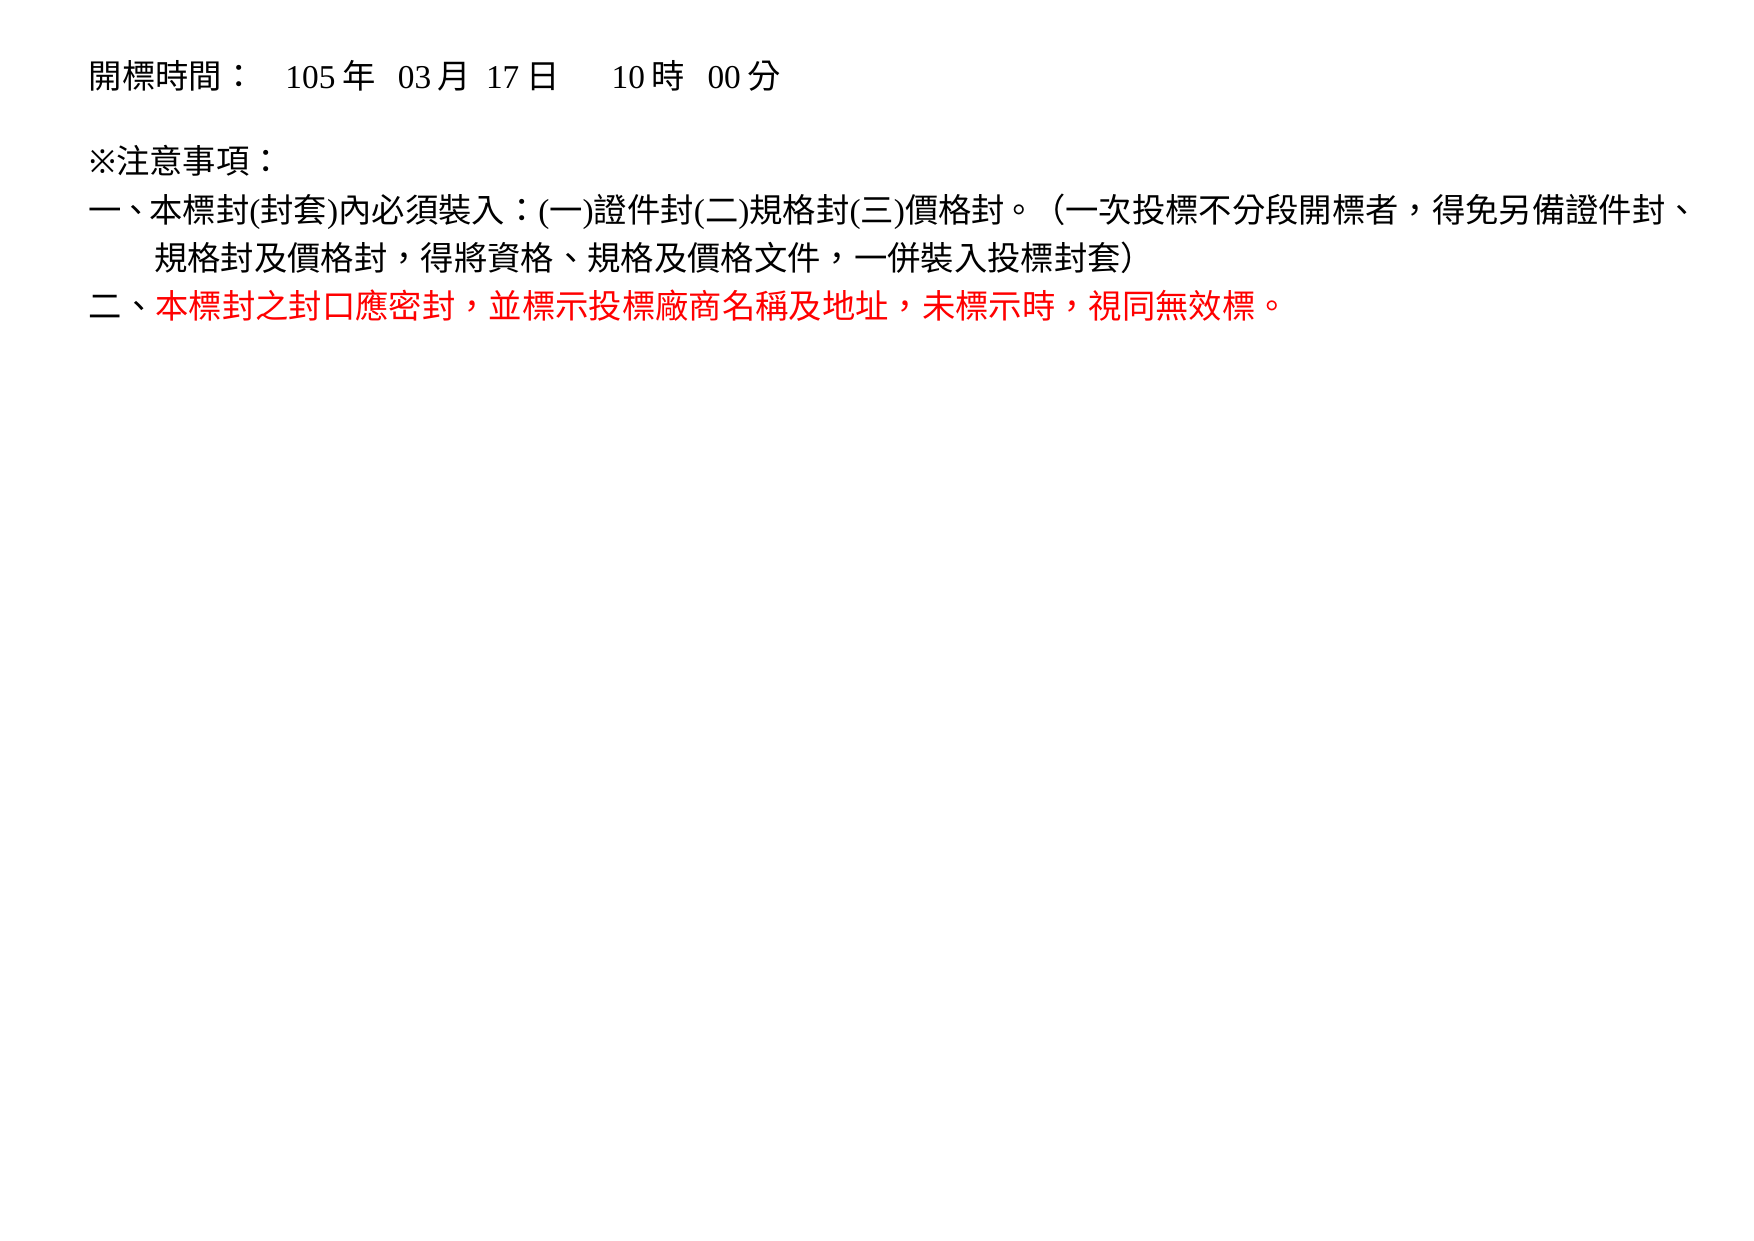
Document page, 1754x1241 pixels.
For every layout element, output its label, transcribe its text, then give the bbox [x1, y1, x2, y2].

text 開標時間： 105年 03月 17日 10時 00分 [89, 50, 1665, 98]
text 一、本標封(封套)內必須裝入：(一)證件封(二)規格封(三)價格封。（一次投標不分段開標者，得免另備證件封、規格封及價格封，得將資格、規格及價格文件，一併裝入投標封套） [89, 183, 1665, 280]
text 二、本標封之封口應密封，並標示投標廠商名稱及地址，未標示時，視同無效標。 [89, 280, 1665, 328]
text ※注意事項： [89, 135, 1665, 183]
